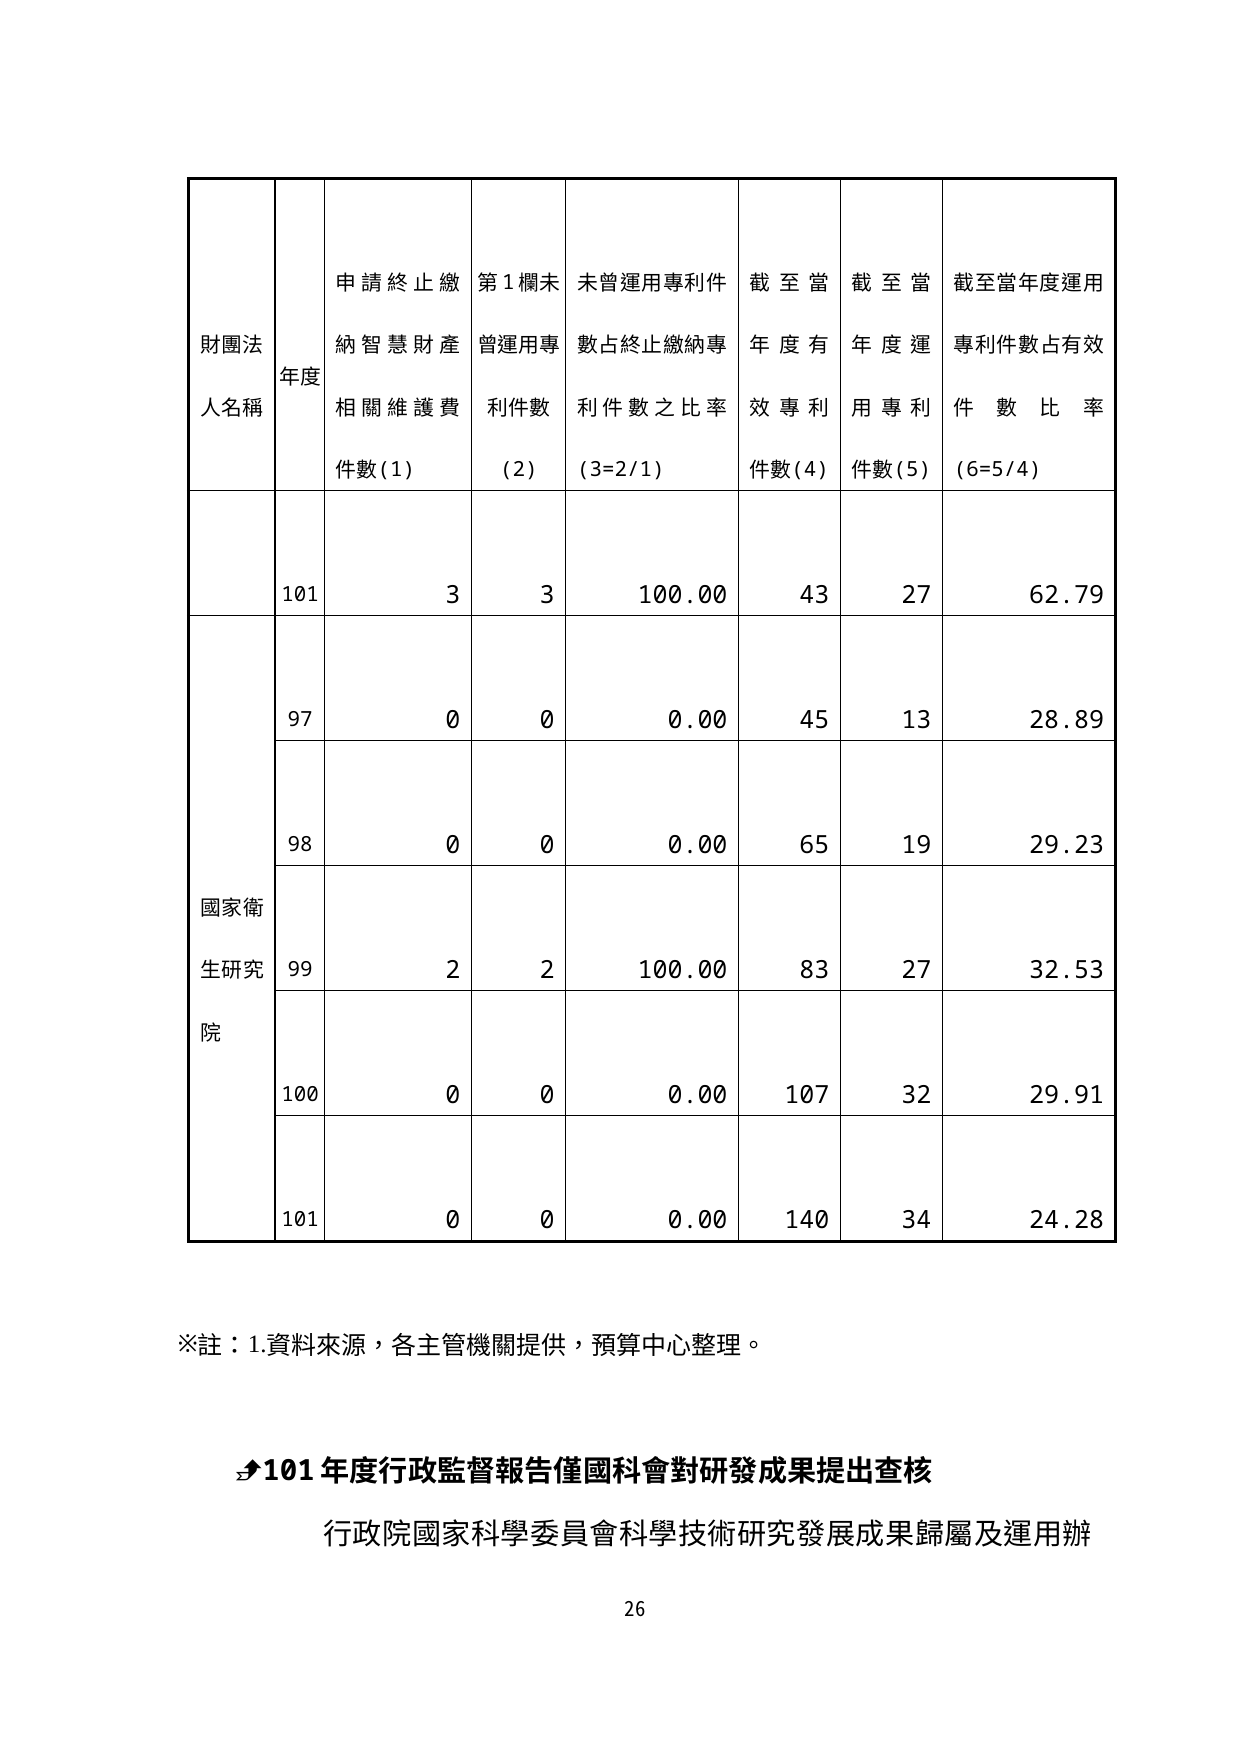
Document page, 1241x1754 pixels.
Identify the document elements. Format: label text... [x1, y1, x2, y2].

table_cell 3 [472, 491, 565, 615]
table_header 財團法人名稱 [190, 180, 274, 490]
table_header 未曾運用專利件數占終止繳納專利件數之比率(3=2/1) [566, 180, 738, 490]
table_cell 45 [739, 616, 840, 740]
table_cell 101 [276, 1116, 324, 1240]
table_cell 0.00 [566, 1116, 738, 1240]
table_cell 0 [325, 616, 471, 740]
table_cell 0 [472, 991, 565, 1115]
table_cell 100 [276, 991, 324, 1115]
table_header 申請終止繳納智慧財產相關維護費件數(1) [325, 180, 471, 490]
table_cell 100.00 [566, 491, 738, 615]
table_cell 13 [841, 616, 942, 740]
table_cell 28.89 [943, 616, 1114, 740]
table_header 截至當年度運用專利件數占有效件數比率(6=5/4) [943, 180, 1114, 490]
table_cell 0 [325, 991, 471, 1115]
table_cell 27 [841, 866, 942, 990]
table_cell 24.28 [943, 1116, 1114, 1240]
table_cell 0 [472, 1116, 565, 1240]
table_cell 2 [472, 866, 565, 990]
table_cell 140 [739, 1116, 840, 1240]
table_cell 國家衛生研究院 [190, 616, 274, 1240]
text ※註：1.資料來源，各主管機關提供，預算中心整理。 [177, 1302, 1093, 1365]
table_cell 107 [739, 991, 840, 1115]
table_cell 0 [325, 741, 471, 865]
table_cell 0 [472, 741, 565, 865]
table_cell 34 [841, 1116, 942, 1240]
table_cell 29.91 [943, 991, 1114, 1115]
table_cell 3 [325, 491, 471, 615]
table_cell 0.00 [566, 616, 738, 740]
table_cell 32.53 [943, 866, 1114, 990]
table_header 截至當年度運用專利件數(5) [841, 180, 942, 490]
table_cell 2 [325, 866, 471, 990]
table_cell 62.79 [943, 491, 1114, 615]
table_header 第1欄未曾運用專利件數(2) [472, 180, 565, 490]
table_cell 43 [739, 491, 840, 615]
table_cell 19 [841, 741, 942, 865]
table_cell 27 [841, 491, 942, 615]
table_cell 100.00 [566, 866, 738, 990]
table_cell 0.00 [566, 991, 738, 1115]
table_cell 98 [276, 741, 324, 865]
table_cell 97 [276, 616, 324, 740]
text 101年度行政監督報告僅國科會對研發成果提出查核 [236, 1427, 1093, 1490]
table_cell 32 [841, 991, 942, 1115]
table_cell 65 [739, 741, 840, 865]
table_cell 0 [325, 1116, 471, 1240]
table_header 截至當年度有效專利件數(4) [739, 180, 840, 490]
table_cell [190, 491, 274, 615]
table_cell 0 [472, 616, 565, 740]
table_cell 0.00 [566, 741, 738, 865]
table_cell 101 [276, 491, 324, 615]
text 行政院國家科學委員會科學技術研究發展成果歸屬及運用辦法第4條第1項第4款規定，執行研究發展之單位應建置利益迴避、權益保障、風險控管及處理機制，設立專責單位受理申報作業、管理揭露資訊、處理迴避事項，並落實人員、文件及資訊等保密措施。另經濟部於經濟部科學技術研究發展成果歸屬及運用辦法於第5章中訂有研發成果及人員管理制度專章，以對執行單位進行制度評鑑，執行單位未通過制度評鑑者，該部得限制其執行科技計畫。詢據16家研發型公設財團法人分屬國科會、經濟部、交通部、農委會及衛生署所轄，惟僅國科會101年度查核後，於行政監督報告績效評估指出國家實驗研究院及國家同步輻射研究中心目前尚未建置相關利益迴避、權益保障、風險控管、處理機制及作業程序;另兩者成果收入繳交時程及金額控管機制及規定也尚未建置，該管主管機關允應督促其儘速建置補正並將研發專利列為績效評估。其餘如經濟部僅於行政監督報告績效評估將財團法人其專利取得、應用、授權數量金額列為整體運作成效並未實質考評，衛生署僅於行政監督報告單列績效評估年度目標：專利獲證件數、產學合作案數及技術移轉案數41件，而整體運作成效未區分表達也未作實質考評，而交通部及農業委員會之行政監督報告對相關專利之管理及運用說明付之闕如。 [265, 1490, 1093, 1552]
table_cell 83 [739, 866, 840, 990]
table_header 年度 [276, 180, 324, 490]
table_cell 29.23 [943, 741, 1114, 865]
table_cell 99 [276, 866, 324, 990]
